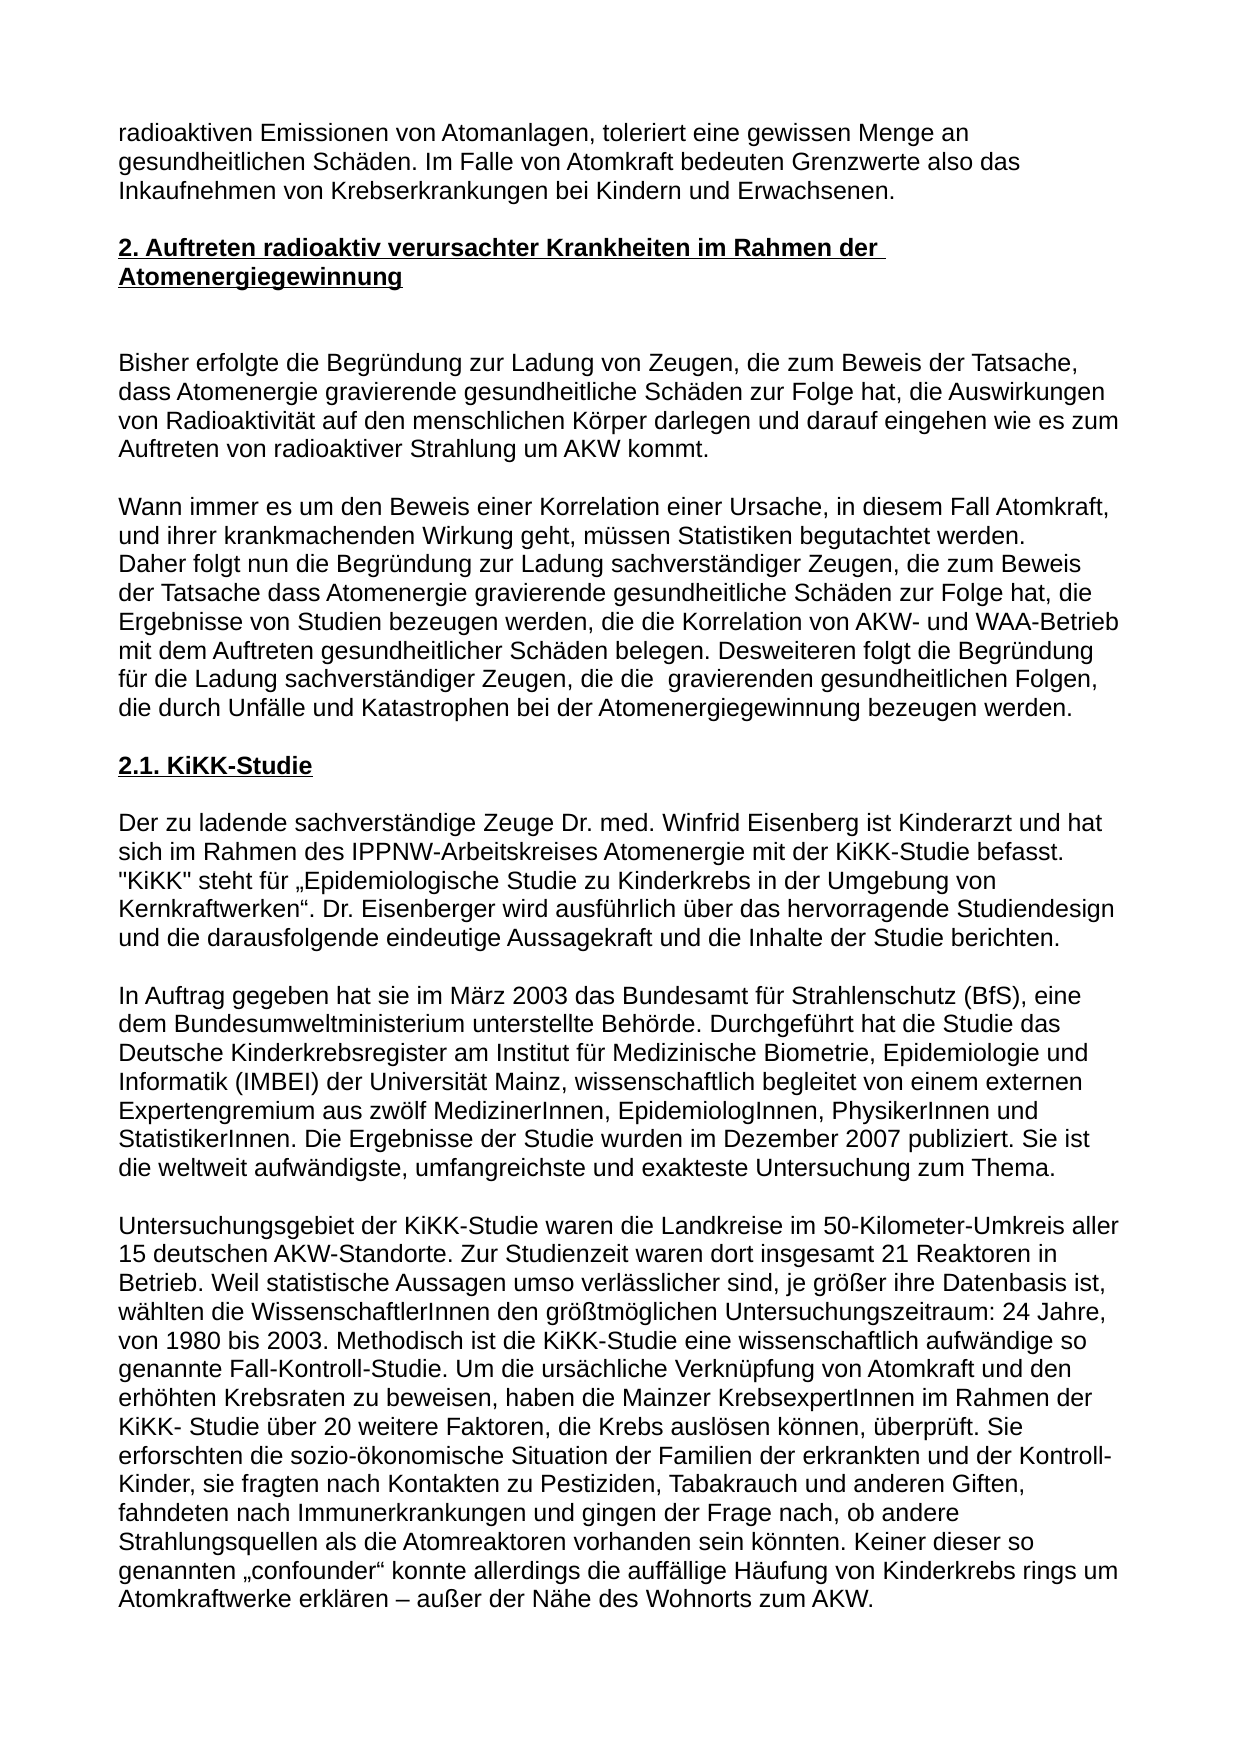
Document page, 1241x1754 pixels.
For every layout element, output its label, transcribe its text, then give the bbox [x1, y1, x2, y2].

text radioaktiven Emissionen von Atomanlagen, toleriert eine gewissen Menge an gesundheitlichen Schäden. Im Falle von Atomkraft bedeuten Grenzwerte also das Inkaufnehmen von Krebserkrankungen bei Kindern und Erwachsenen. [118, 118, 1063, 204]
text Bisher erfolgte die Begründung zur Ladung von Zeugen, die zum Beweis der Tatsache, dass Atomenergie gravierende gesundheitliche Schäden zur Folge hat, die Auswirkungen von Radioaktivität auf den menschlichen Körper darlegen und darauf eingehen wie es zum Auftreten von radioaktiver Strahlung um AKW kommt. [118, 348, 1122, 463]
text Wann immer es um den Beweis einer Korrelation einer Ursache, in diesem Fall Atomkraft, und ihrer krankmachenden Wirkung geht, müssen Statistiken begutachtet werden. [118, 492, 1122, 549]
text In Auftrag gegeben hat sie im März 2003 das Bundesamt für Strahlenschutz (BfS), eine dem Bundesumweltministerium unterstellte Behörde. Durchgeführt hat die Studie das Deutsche Kinderkrebsregister am Institut für Medizinische Biometrie, Epidemiologie und Informatik (IMBEI) der Universität Mainz, wissenschaftlich begleitet von einem externen Expertengremium aus zwölf MedizinerInnen, EpidemiologInnen, PhysikerInnen und StatistikerInnen. Die Ergebnisse der Studie wurden im Dezember 2007 publiziert. Sie ist die weltweit aufwändigste, umfangreichste und exakteste Untersuchung zum Thema. [118, 981, 1122, 1182]
text Untersuchungsgebiet der KiKK-Studie waren die Landkreise im 50-Kilometer-Umkreis aller 15 deutschen AKW-Standorte. Zur Studienzeit waren dort insgesamt 21 Reaktoren in Betrieb. Weil statistische Aussagen umso verlässlicher sind, je größer ihre Datenbasis ist, wählten die WissenschaftlerInnen den größtmöglichen Untersuchungszeitraum: 24 Jahre, von 1980 bis 2003. Methodisch ist die KiKK-Studie eine wissenschaftlich aufwändige so genannte Fall-Kontroll-Studie. Um die ursächliche Verknüpfung von Atomkraft und den erhöhten Krebsraten zu beweisen, haben die Mainzer KrebsexpertInnen im Rahmen der KiKK- Studie über 20 weitere Faktoren, die Krebs auslösen können, überprüft. Sie erforschten die sozio-ökonomische Situation der Familien der erkrankten und der Kontroll-Kinder, sie fragten nach Kontakten zu Pestiziden, Tabakrauch und anderen Giften, fahndeten nach Immunerkrankungen und gingen der Frage nach, ob andere Strahlungsquellen als die Atomreaktoren vorhanden sein könnten. Keiner dieser so genannten „confounder“ konnte allerdings die auffällige Häufung von Kinderkrebs rings um Atomkraftwerke erklären – außer der Nähe des Wohnorts zum AKW. [118, 1211, 1122, 1613]
text 2. Auftreten radioaktiv verursachter Krankheiten im Rahmen der Atomenergiegewinnung [118, 233, 1122, 291]
text Der zu ladende sachverständige Zeuge Dr. med. Winfrid Eisenberg ist Kinderarzt und hat sich im Rahmen des IPPNW-Arbeitskreises Atomenergie mit der KiKK-Studie befasst. "KiKK" steht für „Epidemiologische Studie zu Kinderkrebs in der Umgebung von Kernkraftwerken“. Dr. Eisenberger wird ausführlich über das hervorragende Studiendesign und die darausfolgende eindeutige Aussagekraft und die Inhalte der Studie berichten. [118, 808, 1122, 952]
text Daher folgt nun die Begründung zur Ladung sachverständiger Zeugen, die zum Beweis der Tatsache dass Atomenergie gravierende gesundheitliche Schäden zur Folge hat, die Ergebnisse von Studien bezeugen werden, die die Korrelation von AKW- und WAA-Betrieb mit dem Auftreten gesundheitlicher Schäden belegen. Desweiteren folgt die Begründung für die Ladung sachverständiger Zeugen, die die gravierenden gesundheitlichen Folgen, die durch Unfälle und Katastrophen bei der Atomenergiegewinnung bezeugen werden. [118, 549, 1122, 722]
text 2.1. KiKK-Studie [118, 751, 1122, 779]
